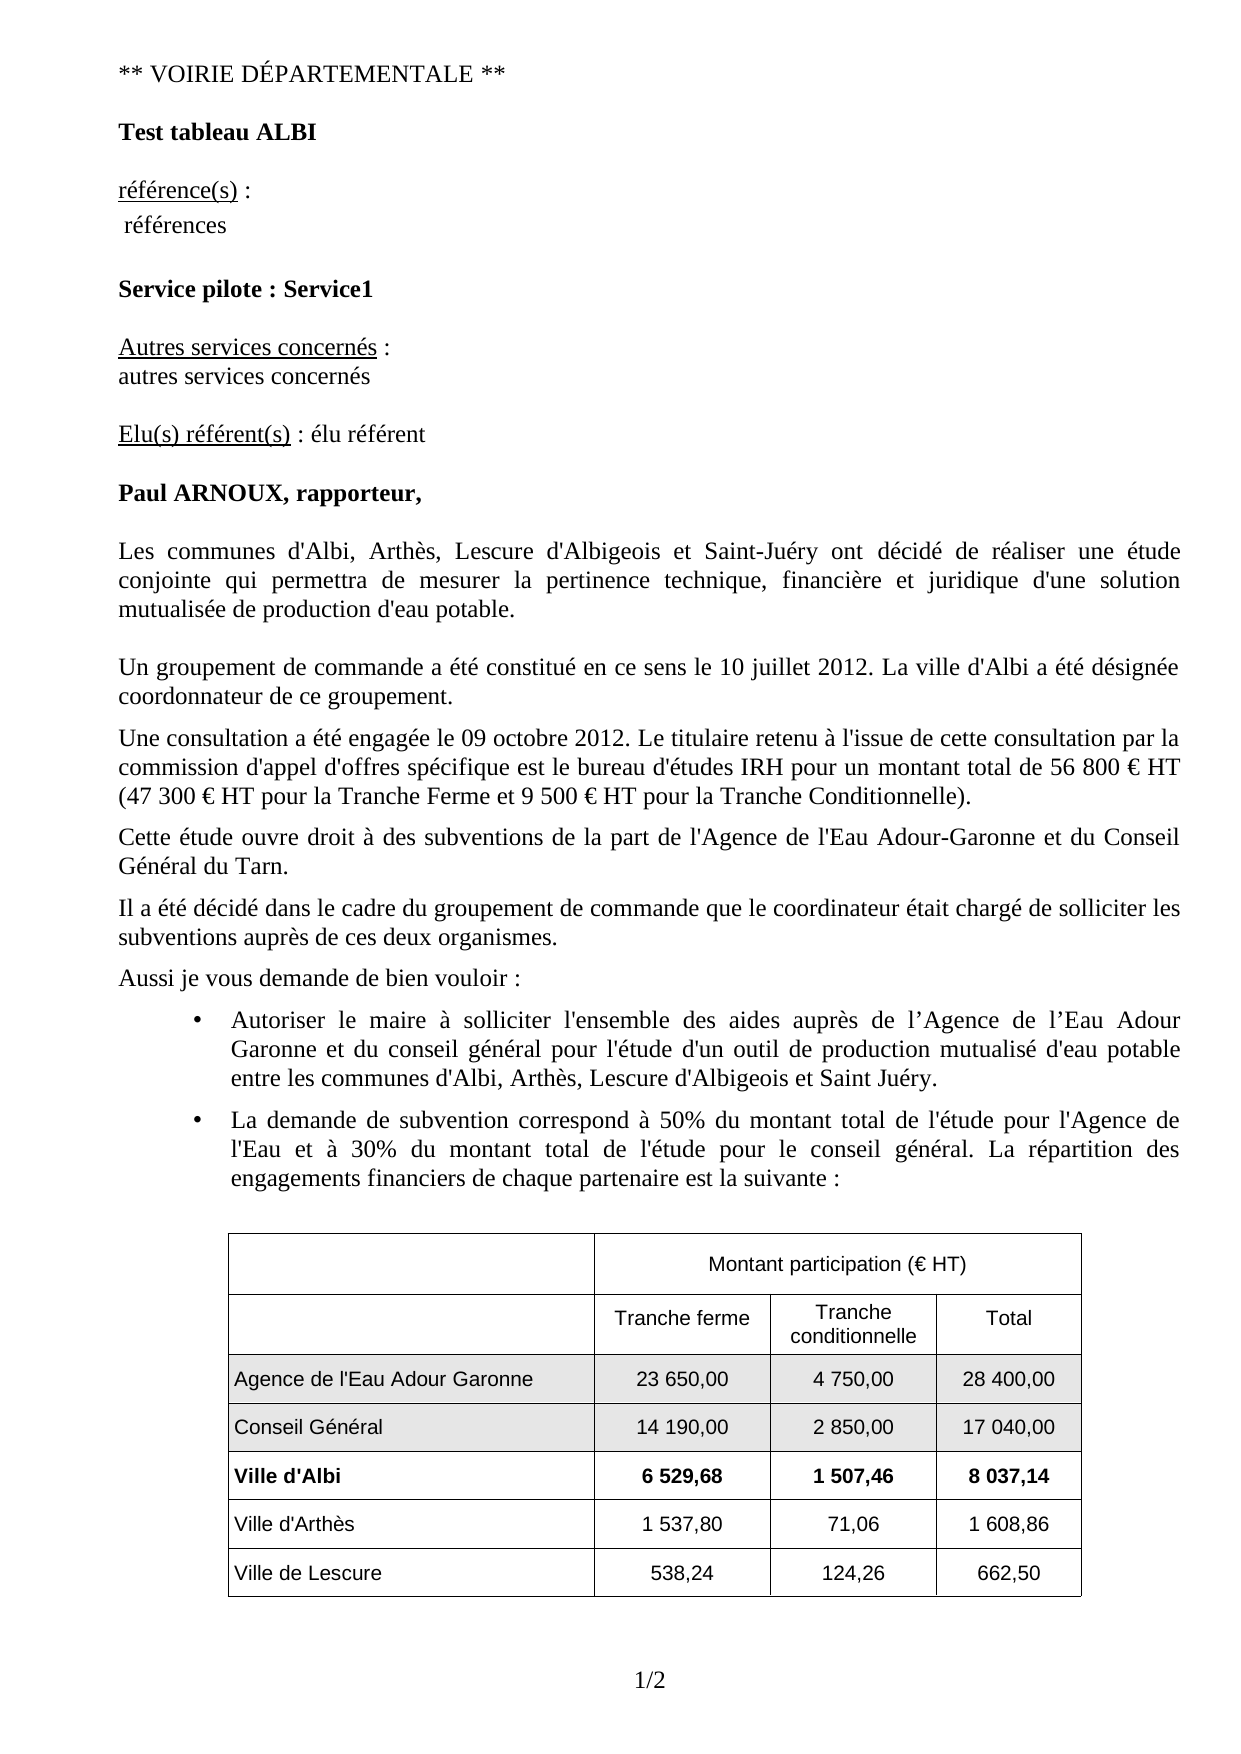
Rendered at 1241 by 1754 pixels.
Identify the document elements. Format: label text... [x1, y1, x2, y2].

table_cell [229, 1295, 594, 1354]
table_cell Ville d'Arthès [229, 1500, 594, 1548]
table_cell Total [937, 1295, 1081, 1354]
table_cell 538,24 [595, 1549, 770, 1596]
table_cell 124,26 [770, 1549, 936, 1596]
table_header Montant participation (€ HT) [595, 1234, 1081, 1293]
list Autoriser le maire à solliciter l'ensemble des aides auprès de l’Agence de l’Eau Adour Garonne et du conseil général pour l'étude d'un outil de production mutualisé d'eau potable entre les communes d'Albi, Arthès, Lescure d'Albigeois et Saint Juéry. [193, 1005, 1181, 1092]
table_cell 1 507,46 [771, 1452, 936, 1499]
text Une consultation a été engagée le 09 octobre 2012. Le titulaire retenu à l'issue de cette consultation par la commission d'appel d'offres spécifique est le bureau d'études IRH pour un montant total de 56 800 € HT (47 300 € HT pour la Tranche Ferme et 9 500 € HT pour la Tranche Conditionnelle). [118, 722, 1181, 809]
table_cell 17 040,00 [937, 1404, 1081, 1451]
table_cell 71,06 [771, 1500, 936, 1548]
text Les communes d'Albi, Arthès, Lescure d'Albigeois et Saint-Juéry ont décidé de réaliser une étude conjointe qui permettra de mesurer la pertinence technique, financière et juridique d'une solution mutualisée de production d'eau potable. [118, 536, 1181, 623]
table_header références [118, 204, 1181, 245]
text Aussi je vous demande de bien vouloir : [118, 963, 1181, 992]
table_cell 1 608,86 [937, 1500, 1081, 1548]
table_cell Conseil Général [229, 1404, 594, 1451]
table_header [229, 1234, 594, 1293]
text Cette étude ouvre droit à des subventions de la part de l'Agence de l'Eau Adour-Garonne et du Conseil Général du Tarn. [118, 822, 1181, 880]
table_cell Ville d'Albi [229, 1452, 594, 1499]
list La demande de subvention correspond à 50% du montant total de l'étude pour l'Agence de l'Eau et à 30% du montant total de l'étude pour le conseil général. La répartition des engagements financiers de chaque partenaire est la suivante : [193, 1104, 1181, 1192]
table_cell 6 529,68 [595, 1452, 770, 1499]
text Elu(s) référent(s) : élu référent [118, 419, 1181, 448]
text Paul ARNOUX, rapporteur, [118, 477, 1181, 506]
text ** Voirie Départementale ** [118, 59, 1181, 88]
text Test tableau ALBI [118, 117, 1181, 146]
table_cell 662,50 [936, 1549, 1081, 1596]
table_cell 14 190,00 [595, 1404, 770, 1451]
text Autres services concernés : [118, 332, 1181, 361]
table_cell Tranche ferme [595, 1295, 770, 1354]
table_header autres services concernés [118, 361, 1181, 390]
table_cell Ville de Lescure [229, 1549, 594, 1596]
table_cell Agence de l'Eau Adour Garonne [229, 1355, 594, 1402]
text Il a été décidé dans le cadre du groupement de commande que le coordinateur était chargé de solliciter les subventions auprès de ces deux organismes. [118, 893, 1181, 951]
table_cell 28 400,00 [937, 1355, 1081, 1402]
table_cell 1 537,80 [595, 1500, 770, 1548]
table_cell 4 750,00 [771, 1355, 936, 1402]
table_cell 23 650,00 [595, 1355, 770, 1402]
text Un groupement de commande a été constitué en ce sens le 10 juillet 2012. La ville d'Albi a été désignée coordonnateur de ce groupement. [118, 652, 1181, 710]
table_cell 8 037,14 [937, 1452, 1081, 1499]
table_cell Tranche conditionnelle [771, 1295, 936, 1354]
text référence(s) : [118, 175, 1181, 204]
table_cell 2 850,00 [771, 1404, 936, 1451]
text Service pilote : Service1 [118, 274, 1181, 303]
